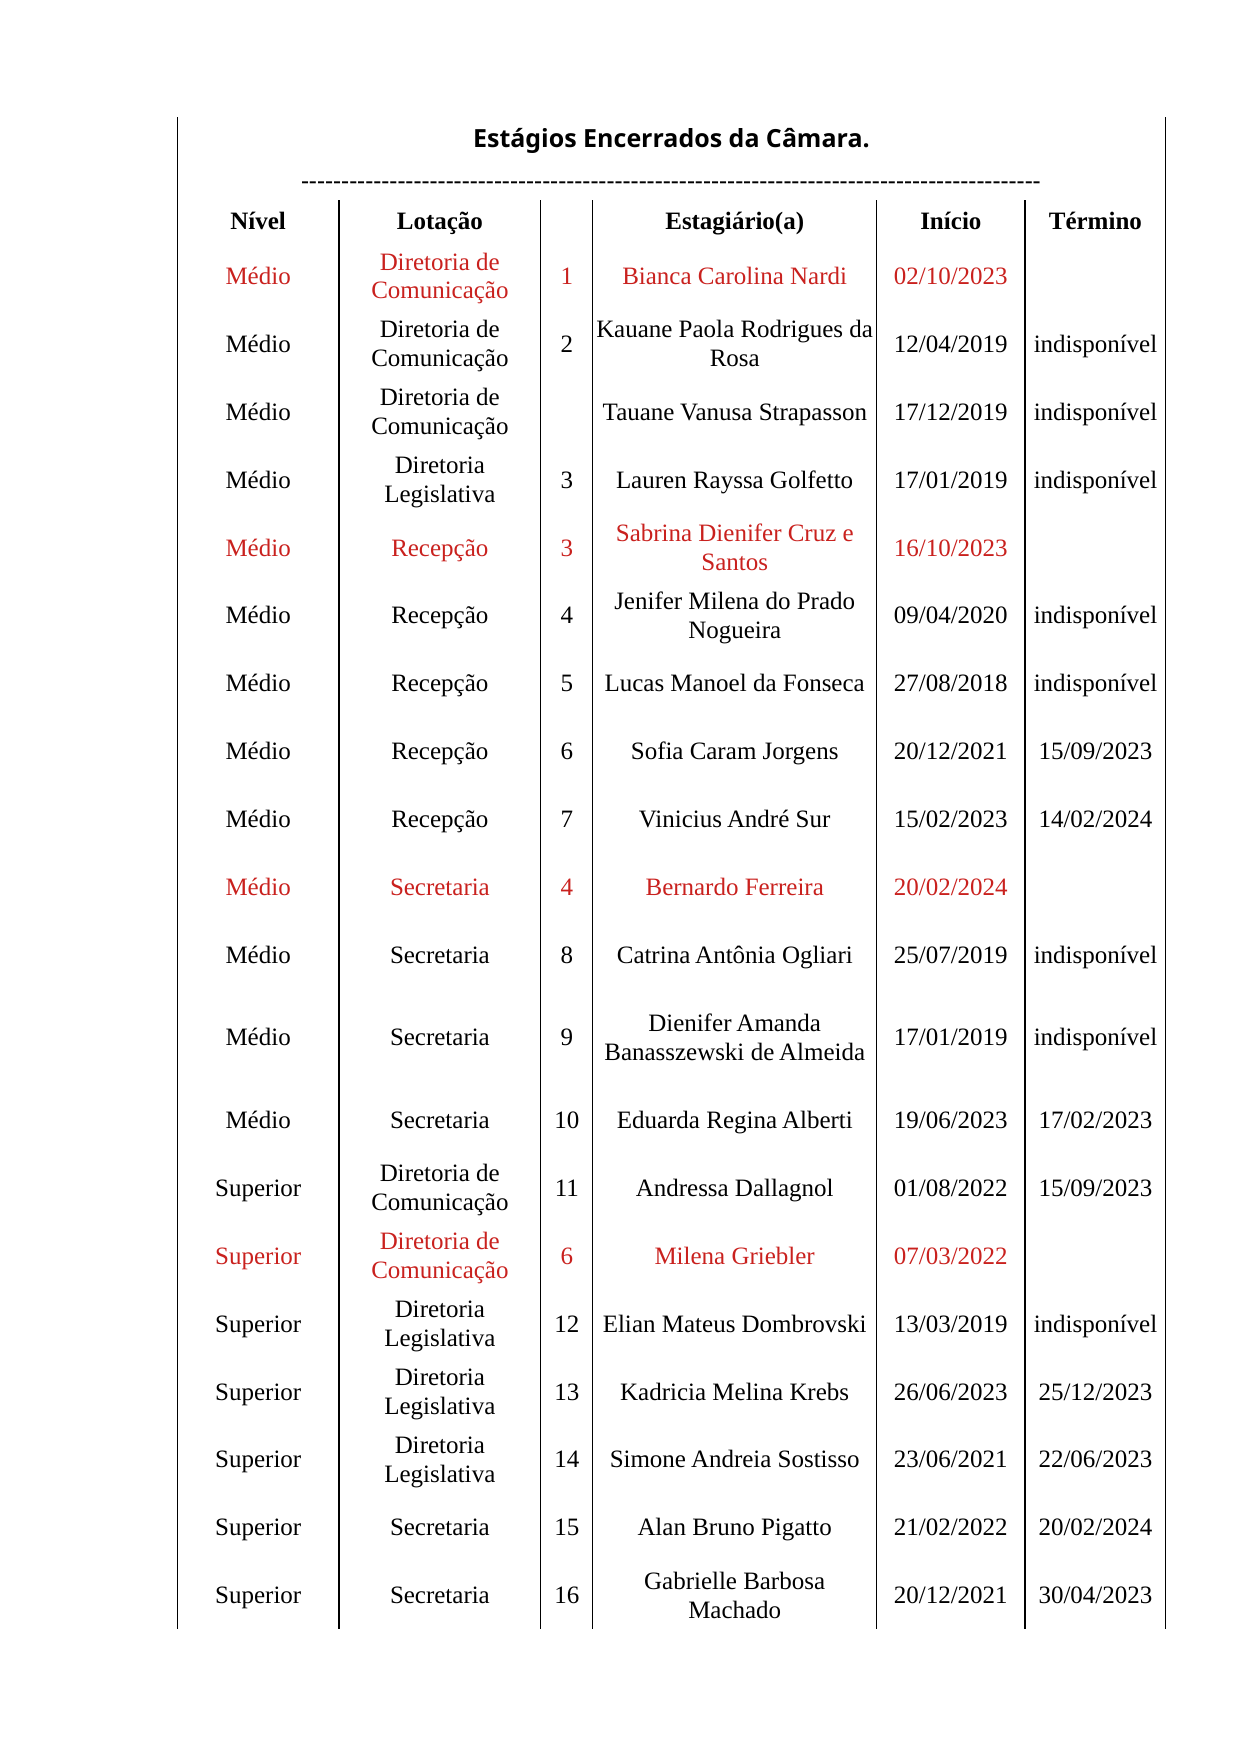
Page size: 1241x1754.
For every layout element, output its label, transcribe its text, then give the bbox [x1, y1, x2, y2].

table_cell 12/04/2019 [877, 309, 1024, 377]
table_cell Secretaria [340, 1085, 540, 1153]
table_cell 17/01/2019 [877, 445, 1024, 513]
table_cell indisponível [1026, 989, 1165, 1085]
table_cell Recepção [340, 785, 540, 853]
table_cell Alan Bruno Pigatto [593, 1493, 876, 1561]
table_cell Superior [178, 1493, 338, 1561]
table_cell Bianca Carolina Nardi [593, 241, 876, 309]
table_cell 19/06/2023 [877, 1085, 1024, 1153]
table_cell 20/02/2024 [1026, 1493, 1165, 1561]
table_cell 13/03/2019 [877, 1289, 1024, 1357]
table_cell indisponível [1026, 309, 1165, 377]
table_cell Diretoria Legislativa [340, 1357, 540, 1425]
table_cell 4 [541, 581, 592, 649]
table_cell 17/01/2019 [877, 989, 1024, 1085]
table_cell 09/04/2020 [877, 581, 1024, 649]
table_cell Superior [178, 1357, 338, 1425]
table_cell Diretoria de Comunicação [340, 1153, 540, 1221]
table_cell indisponível [1026, 921, 1165, 988]
table_cell 13 [541, 1357, 592, 1425]
table_cell 20/12/2021 [877, 717, 1024, 785]
table_cell 16/10/2023 [877, 513, 1024, 581]
table_cell [1026, 513, 1165, 581]
table_cell 30/04/2023 [1026, 1561, 1165, 1629]
table_cell Médio [178, 445, 338, 513]
table_cell indisponível [1026, 445, 1165, 513]
table_cell Médio [178, 241, 338, 309]
table_cell Diretoria de Comunicação [340, 309, 540, 377]
table_cell Lucas Manoel da Fonseca [593, 649, 876, 717]
table_cell 27/08/2018 [877, 649, 1024, 717]
table_cell 5 [541, 649, 592, 717]
table_cell [541, 200, 592, 241]
table_cell Diretoria Legislativa [340, 445, 540, 513]
table_cell Elian Mateus Dombrovski [593, 1289, 876, 1357]
table_cell Simone Andreia Sostisso [593, 1425, 876, 1493]
table_cell indisponível [1026, 1289, 1165, 1357]
table_cell Superior [178, 1221, 338, 1289]
table_cell Médio [178, 989, 338, 1085]
table_cell 16 [541, 1561, 592, 1629]
table_cell Estagiário(a) [593, 200, 876, 241]
table_cell Catrina Antônia Ogliari [593, 921, 876, 988]
table_cell Nível [178, 200, 338, 241]
table_cell 14 [541, 1425, 592, 1493]
table_cell -------------------------------------------------------------------------------------------- [178, 159, 1165, 200]
table_cell 26/06/2023 [877, 1357, 1024, 1425]
table_cell Médio [178, 649, 338, 717]
table_cell Início [877, 200, 1024, 241]
table_cell Diretoria Legislativa [340, 1425, 540, 1493]
table_header Estágios Encerrados da Câmara. [178, 117, 1165, 159]
table_cell 07/03/2022 [877, 1221, 1024, 1289]
table_cell 20/12/2021 [877, 1561, 1024, 1629]
table_cell Diretoria de Comunicação [340, 1221, 540, 1289]
table_cell Gabrielle Barbosa Machado [593, 1561, 876, 1629]
table_cell Secretaria [340, 1493, 540, 1561]
table_cell 15/02/2023 [877, 785, 1024, 853]
table_cell 3 [541, 445, 592, 513]
table_cell Médio [178, 785, 338, 853]
table_cell Término [1026, 200, 1165, 241]
table_cell Secretaria [340, 989, 540, 1085]
table_cell Andressa Dallagnol [593, 1153, 876, 1221]
table_cell Médio [178, 581, 338, 649]
table_cell [1026, 1221, 1165, 1289]
table_cell 22/06/2023 [1026, 1425, 1165, 1493]
table_cell 21/02/2022 [877, 1493, 1024, 1561]
table_cell 7 [541, 785, 592, 853]
table_cell indisponível [1026, 649, 1165, 717]
table_cell Tauane Vanusa Strapasson [593, 377, 876, 445]
table_cell Milena Griebler [593, 1221, 876, 1289]
table_cell Lotação [340, 200, 540, 241]
table_cell 4 [541, 853, 592, 921]
table_cell 8 [541, 921, 592, 988]
table_cell 20/02/2024 [877, 853, 1024, 921]
table_cell Recepção [340, 581, 540, 649]
table_cell 23/06/2021 [877, 1425, 1024, 1493]
table_cell 2 [541, 309, 592, 377]
table_cell 17/12/2019 [877, 377, 1024, 445]
table_cell Médio [178, 309, 338, 377]
table_cell 25/07/2019 [877, 921, 1024, 988]
table_cell [1026, 853, 1165, 921]
table_cell 9 [541, 989, 592, 1085]
table_cell Kadricia Melina Krebs [593, 1357, 876, 1425]
table_cell Diretoria de Comunicação [340, 241, 540, 309]
table_cell 1 [541, 241, 592, 309]
table_cell 6 [541, 1221, 592, 1289]
table_cell 3 [541, 513, 592, 581]
table_cell 02/10/2023 [877, 241, 1024, 309]
table_cell 12 [541, 1289, 592, 1357]
table_cell 25/12/2023 [1026, 1357, 1165, 1425]
table_cell Vinicius André Sur [593, 785, 876, 853]
table_cell Recepção [340, 649, 540, 717]
table_cell 6 [541, 717, 592, 785]
table_cell Superior [178, 1153, 338, 1221]
table_cell Médio [178, 921, 338, 988]
table_cell 14/02/2024 [1026, 785, 1165, 853]
table_cell indisponível [1026, 581, 1165, 649]
table_cell Recepção [340, 513, 540, 581]
table_cell [541, 377, 592, 445]
table_cell Médio [178, 513, 338, 581]
table_cell Eduarda Regina Alberti [593, 1085, 876, 1153]
table_cell Médio [178, 377, 338, 445]
table_cell indisponível [1026, 377, 1165, 445]
table_cell 01/08/2022 [877, 1153, 1024, 1221]
table_cell 11 [541, 1153, 592, 1221]
table_cell 17/02/2023 [1026, 1085, 1165, 1153]
table_cell Superior [178, 1289, 338, 1357]
table_cell Bernardo Ferreira [593, 853, 876, 921]
table_cell Superior [178, 1561, 338, 1629]
table_cell Lauren Rayssa Golfetto [593, 445, 876, 513]
table_cell Secretaria [340, 853, 540, 921]
table_cell 15/09/2023 [1026, 717, 1165, 785]
table_cell Superior [178, 1425, 338, 1493]
table_cell Recepção [340, 717, 540, 785]
table_cell Médio [178, 853, 338, 921]
table_cell Jenifer Milena do Prado Nogueira [593, 581, 876, 649]
table_cell 10 [541, 1085, 592, 1153]
table_cell Secretaria [340, 1561, 540, 1629]
table_cell Médio [178, 717, 338, 785]
table_cell 15 [541, 1493, 592, 1561]
table_cell 15/09/2023 [1026, 1153, 1165, 1221]
table_cell Dienifer Amanda Banasszewski de Almeida [593, 989, 876, 1085]
table_cell Kauane Paola Rodrigues da Rosa [593, 309, 876, 377]
table_cell Sabrina Dienifer Cruz e Santos [593, 513, 876, 581]
table_cell Sofia Caram Jorgens [593, 717, 876, 785]
table_cell Diretoria Legislativa [340, 1289, 540, 1357]
table_cell Diretoria de Comunicação [340, 377, 540, 445]
table_cell Secretaria [340, 921, 540, 988]
table_cell [1026, 241, 1165, 309]
table_cell Médio [178, 1085, 338, 1153]
